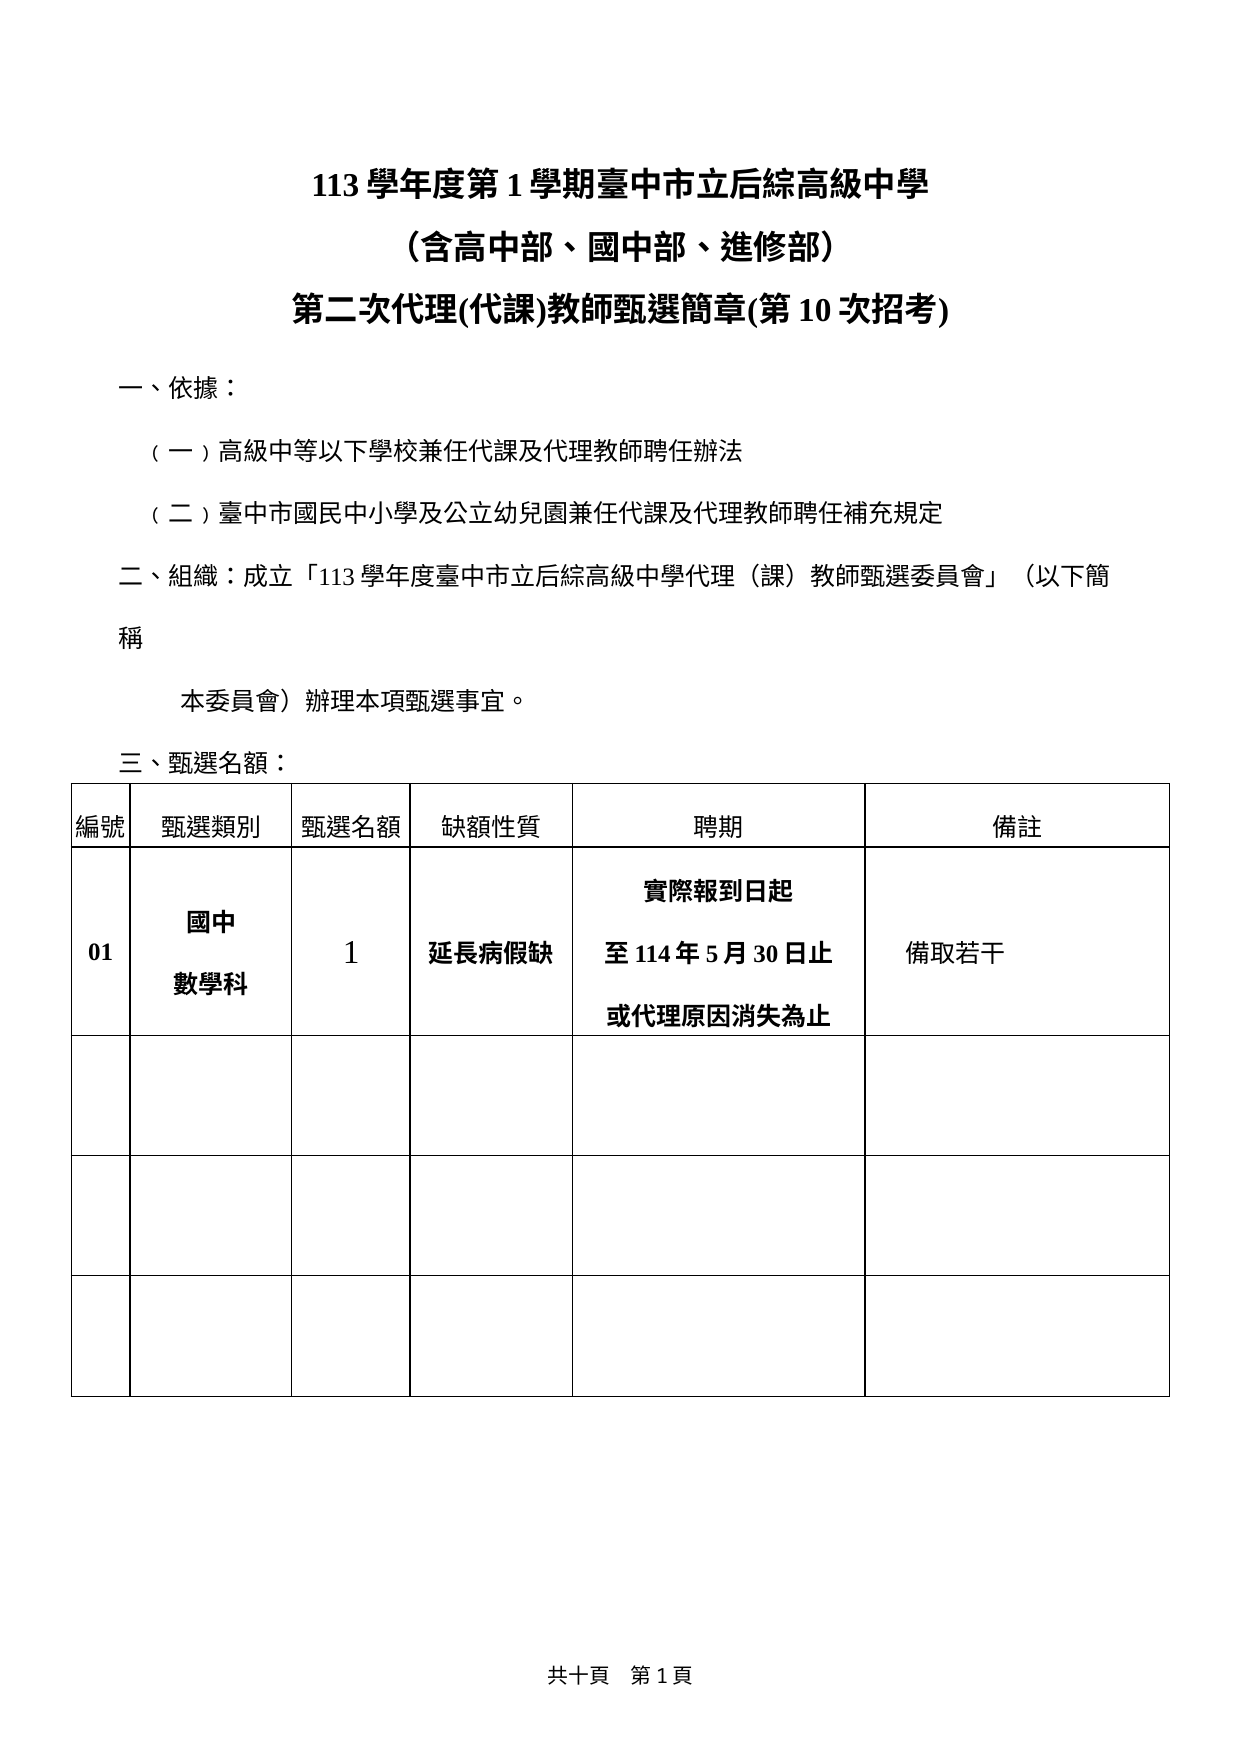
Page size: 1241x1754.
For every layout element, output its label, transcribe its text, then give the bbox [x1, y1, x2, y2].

table_header 甄選名額 [292, 784, 409, 846]
table_cell 實際報到日起 至114年5月30日止 或代理原因消失為止 [573, 848, 864, 1035]
table_cell 01 [72, 848, 129, 1035]
text 一、依據： [118, 345, 1122, 408]
table_header 聘期 [573, 784, 864, 846]
text （含高中部、國中部、進修部） [118, 203, 1122, 266]
table_cell [573, 1156, 864, 1275]
table_cell [72, 1276, 129, 1396]
text ﹙一﹚高級中等以下學校兼任代課及代理教師聘任辦法 [143, 408, 1122, 470]
text 三、甄選名額： [118, 720, 1122, 783]
table_header 缺額性質 [411, 784, 572, 846]
text 二、組織：成立「113學年度臺中市立后綜高級中學代理（課）教師甄選委員會」（以下簡稱 [118, 533, 1122, 658]
table_cell [292, 1036, 409, 1155]
text 第二次代理(代課)教師甄選簡章(第10次招考) [118, 266, 1122, 328]
table_cell 備取若干 [866, 848, 1169, 1035]
text ﹙二﹚臺中市國民中小學及公立幼兒園兼任代課及代理教師聘任補充規定 [143, 470, 1122, 533]
table_cell [131, 1036, 291, 1155]
table_header 備註 [866, 784, 1169, 846]
table_cell [292, 1276, 409, 1396]
table_cell [411, 1036, 572, 1155]
table_cell [866, 1036, 1169, 1155]
table_cell [131, 1276, 291, 1396]
table_cell 延長病假缺 [411, 848, 572, 1035]
text 本委員會）辦理本項甄選事宜。 [118, 658, 1122, 720]
table_cell [573, 1276, 864, 1396]
table_cell [131, 1156, 291, 1275]
table_cell [573, 1036, 864, 1155]
table_cell [72, 1036, 129, 1155]
table_cell [866, 1156, 1169, 1275]
text 113學年度第1學期臺中市立后綜高級中學 [118, 141, 1122, 203]
table_cell [411, 1276, 572, 1396]
table_cell 國中 數學科 [131, 848, 291, 1035]
table_cell [72, 1156, 129, 1275]
table_cell [866, 1276, 1169, 1396]
table_header 甄選類別 [131, 784, 291, 846]
table_header 編號 [72, 784, 129, 846]
table_cell 1 [292, 848, 409, 1035]
table_cell [292, 1156, 409, 1275]
table_cell [411, 1156, 572, 1275]
